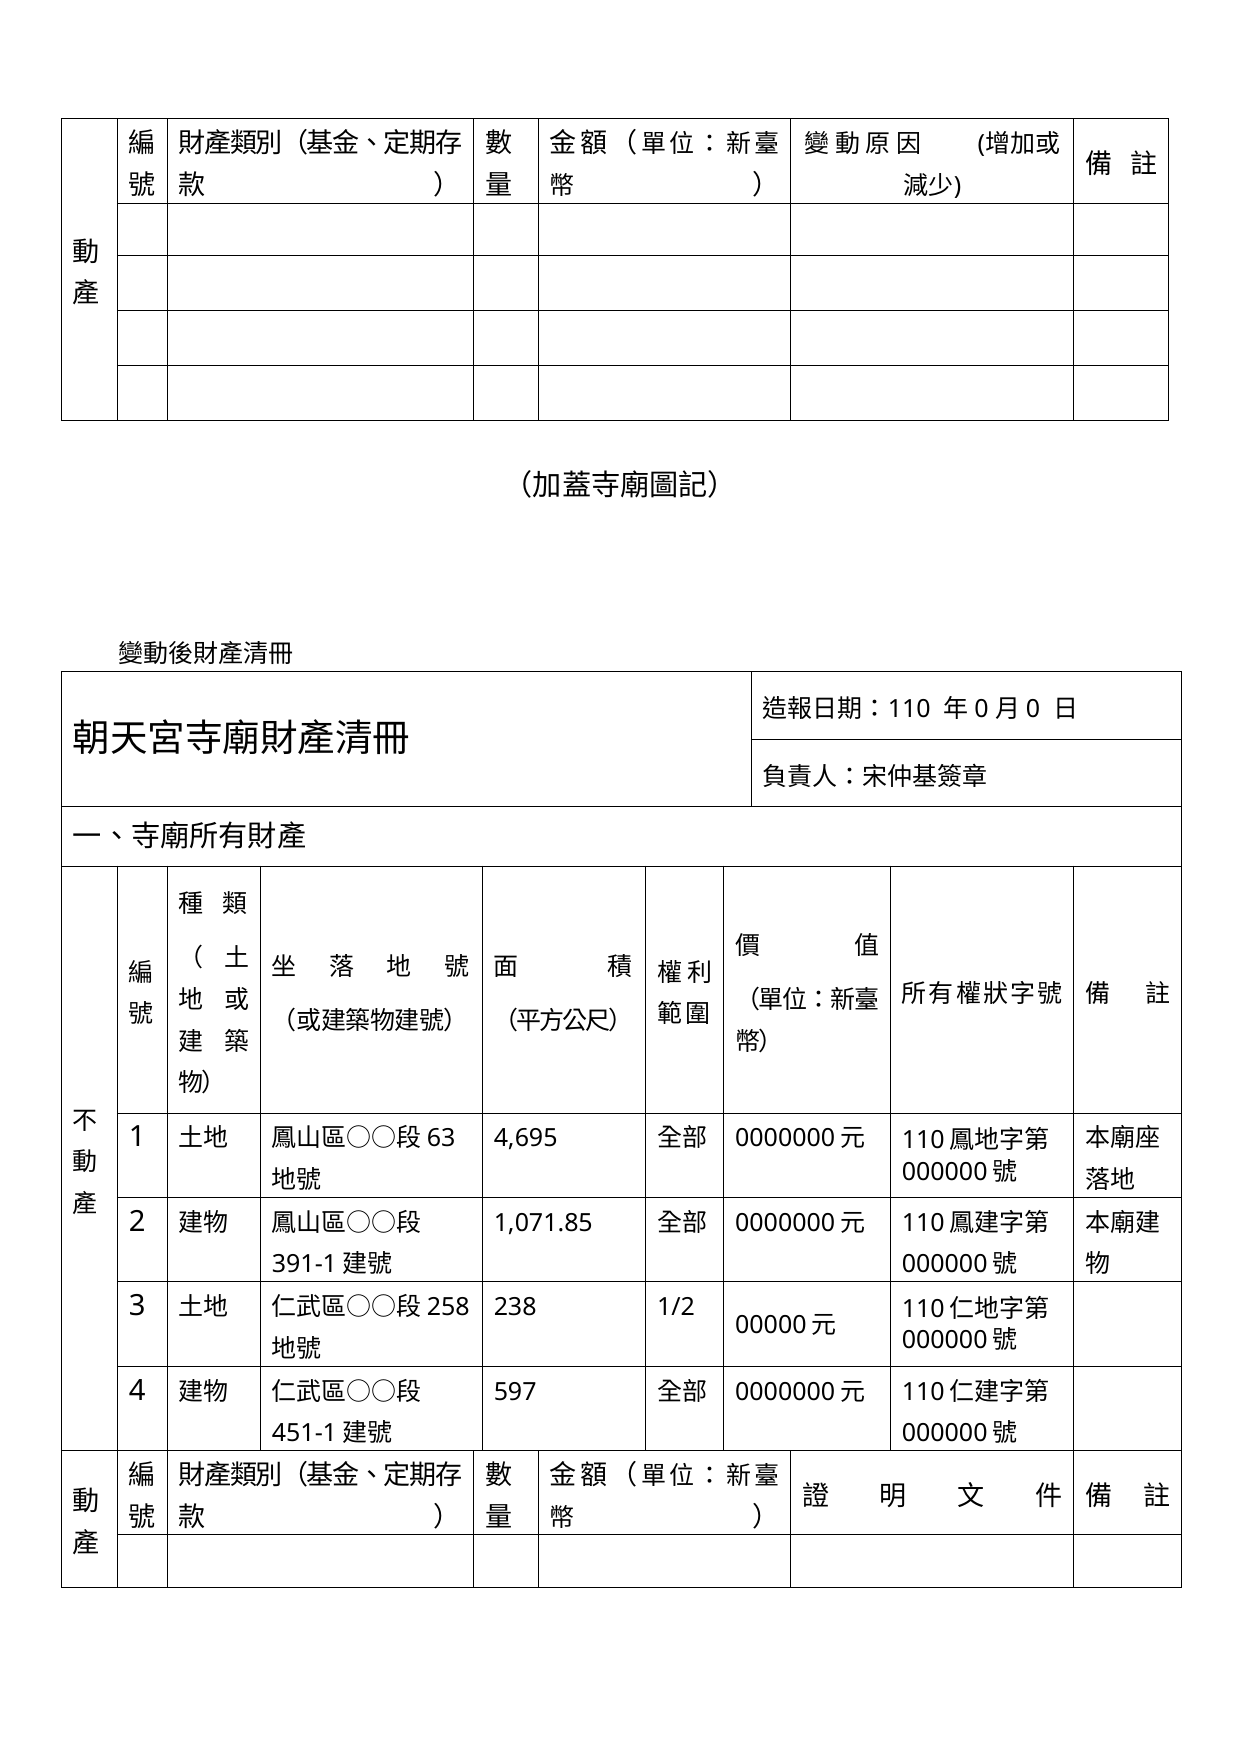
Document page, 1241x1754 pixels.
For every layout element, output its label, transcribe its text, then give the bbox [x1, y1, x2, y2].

table_cell 鳳山區○○段391-1建號 [261, 1198, 482, 1281]
table_cell 不動產 [62, 867, 117, 1450]
table_cell [1074, 256, 1168, 310]
table_cell [474, 1535, 538, 1587]
table_cell 110鳳地字第000000號 [891, 1114, 1073, 1197]
table_cell [168, 311, 473, 365]
table_cell 土地 [168, 1282, 260, 1366]
table_cell [1074, 1282, 1181, 1366]
table_cell [539, 366, 790, 420]
table_cell 財產類別（基金、定期存款） [168, 119, 473, 202]
table_cell 證明文件 [791, 1451, 1073, 1534]
table_cell 坐落地號 （或建築物建號） [261, 867, 482, 1112]
table_cell 鳳山區○○段63地號 [261, 1114, 482, 1197]
table_cell 數量 [474, 1451, 538, 1534]
table_cell [168, 1535, 473, 1587]
table_cell [168, 366, 473, 420]
table_cell 數量 [474, 119, 538, 202]
table_cell 4,695 [483, 1114, 645, 1197]
table_cell 面積 （平方公尺） [483, 867, 645, 1112]
table_cell 110仁建字第000000號 [891, 1367, 1073, 1450]
table_cell 一、寺廟所有財產 [62, 807, 1181, 866]
table_cell 1/2 [646, 1282, 723, 1366]
table_cell 2 [118, 1198, 167, 1281]
table_header 造報日期：110 年 0 月 0 日 [752, 672, 1181, 738]
text （加蓋寺廟圖記） [118, 462, 1122, 504]
text 變動後財產清冊 [118, 629, 1122, 671]
table_cell [1074, 1367, 1181, 1450]
table_cell 備註 [1074, 119, 1168, 202]
table_cell 3 [118, 1282, 167, 1366]
table_cell [474, 204, 538, 255]
table_cell 建物 [168, 1367, 260, 1450]
table_cell 0000000元 [724, 1367, 890, 1450]
table_cell 本廟建物 [1074, 1198, 1181, 1281]
table_cell 仁武區○○段258地號 [261, 1282, 482, 1366]
table_cell 建物 [168, 1198, 260, 1281]
table_cell 00000元 [724, 1282, 890, 1366]
table_cell 備註 [1074, 1451, 1181, 1534]
table_cell 全部 [646, 1367, 723, 1450]
table_cell 財產類別（基金、定期存款） [168, 1451, 473, 1534]
table_cell 本廟座落地 [1074, 1114, 1181, 1197]
table_cell 1,071.85 [483, 1198, 645, 1281]
table_cell [1074, 311, 1168, 365]
table_cell 編號 [118, 1451, 167, 1534]
table_cell [539, 311, 790, 365]
table_cell 238 [483, 1282, 645, 1366]
table_cell [118, 1535, 167, 1587]
table_cell 110仁地字第000000號 [891, 1282, 1073, 1366]
table_cell [791, 1535, 1073, 1587]
table_cell [118, 256, 167, 310]
table_cell 備註 [1074, 867, 1181, 1112]
table_cell [118, 311, 167, 365]
table_cell [791, 366, 1073, 420]
table_cell 1 [118, 1114, 167, 1197]
table_cell 0000000元 [724, 1198, 890, 1281]
table_cell [118, 204, 167, 255]
table_cell 全部 [646, 1114, 723, 1197]
table_cell [1074, 204, 1168, 255]
table_cell 種類 （土地或建築物） [168, 867, 260, 1112]
table_cell 全部 [646, 1198, 723, 1281]
table_cell [474, 256, 538, 310]
table_cell 110鳳建字第000000號 [891, 1198, 1073, 1281]
table_cell 0000000元 [724, 1114, 890, 1197]
table_cell 土地 [168, 1114, 260, 1197]
table_cell [118, 366, 167, 420]
table_cell [474, 366, 538, 420]
table_cell [791, 204, 1073, 255]
table_cell 仁武區○○段451-1建號 [261, 1367, 482, 1450]
table_cell [539, 256, 790, 310]
table_cell [539, 204, 790, 255]
table_cell [791, 311, 1073, 365]
table_cell [168, 204, 473, 255]
table_header 朝天宮寺廟財產清冊 [62, 672, 751, 806]
table_cell 變 動 原 因 (增加或減少) [791, 119, 1073, 202]
table_cell 597 [483, 1367, 645, 1450]
table_cell 編號 [118, 119, 167, 202]
table_cell [791, 256, 1073, 310]
table_cell 所有權狀字號 [891, 867, 1073, 1112]
table_cell [1074, 1535, 1181, 1587]
table_cell 金額（單位：新臺幣） [539, 119, 790, 202]
table_cell [1074, 366, 1168, 420]
table_cell [474, 311, 538, 365]
table_cell 金額（單位：新臺幣） [539, 1451, 790, 1534]
table_cell 權利範圍 [646, 867, 723, 1112]
table_cell 編號 [118, 867, 167, 1112]
table_cell 4 [118, 1367, 167, 1450]
table_cell 動產 [62, 119, 117, 420]
table_cell [539, 1535, 790, 1587]
table_cell [168, 256, 473, 310]
table_cell 價值 （單位：新臺幣） [724, 867, 890, 1112]
table_cell 負責人：宋仲基簽章 [752, 740, 1181, 806]
table_cell 動產 [62, 1451, 117, 1587]
